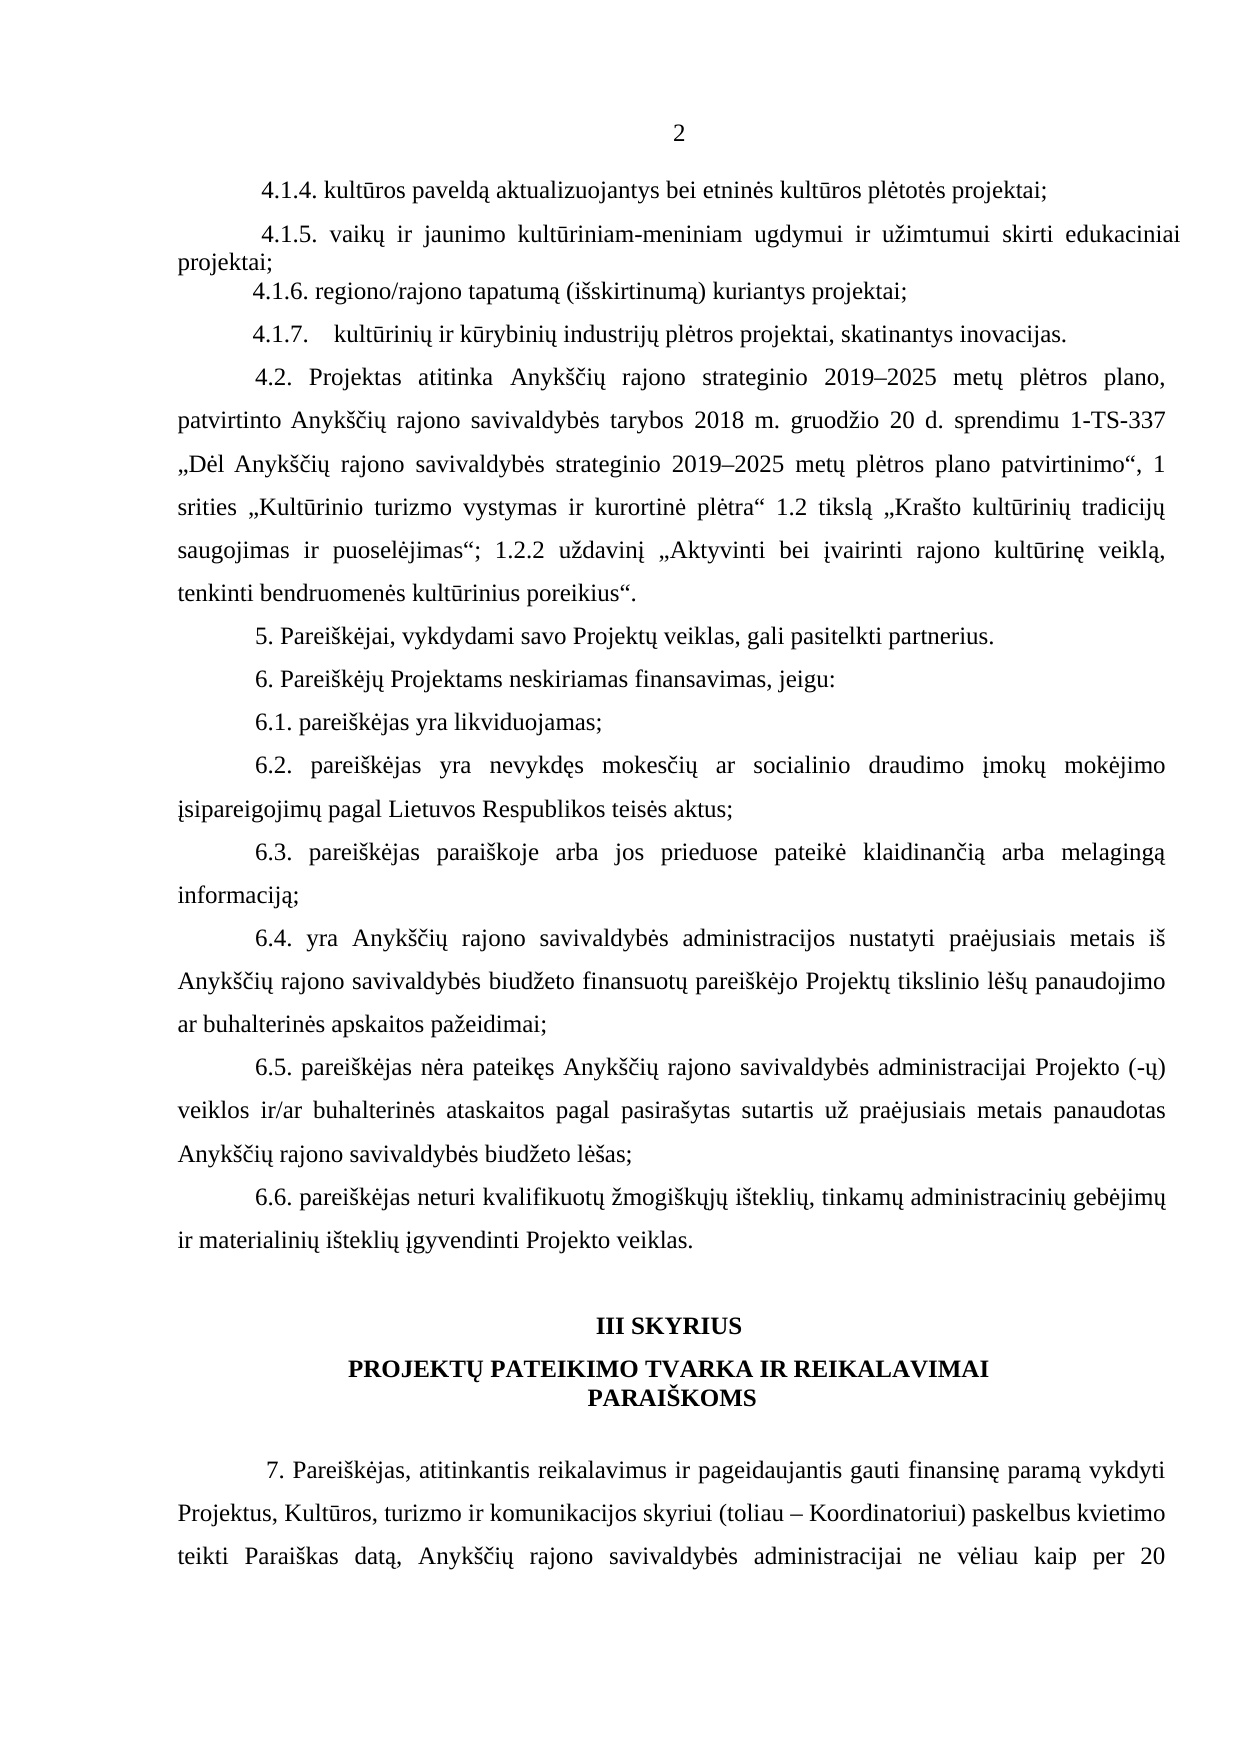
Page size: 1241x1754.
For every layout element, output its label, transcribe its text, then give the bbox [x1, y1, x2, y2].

text 4.1.5. vaikų ir jaunimo kultūriniam-meniniam ugdymui ir užimtumui skirti edukaciniai projektai; [177, 219, 1181, 276]
text 4.2. Projektas atitinka Anykščių rajono strateginio 2019–2025 metų plėtros plano, patvirtinto Anykščių rajono savivaldybės tarybos 2018 m. gruodžio 20 d. sprendimu 1-TS-337 „Dėl Anykščių rajono savivaldybės strateginio 2019–2025 metų plėtros plano patvirtinimo“, 1 srities „Kultūrinio turizmo vystymas ir kurortinė plėtra“ 1.2 tikslą „Krašto kultūrinių tradicijų saugojimas ir puoselėjimas“; 1.2.2 uždavinį „Aktyvinti bei įvairinti rajono kultūrinę veiklą, tenkinti bendruomenės kultūrinius poreikius“. [177, 362, 1167, 607]
text III SKYRIUS [177, 1311, 1167, 1340]
text 4.1.4. kultūros paveldą aktualizuojantys bei etninės kultūros plėtotės projektai; [177, 176, 1181, 204]
text 6.5. pareiškėjas nėra pateikęs Anykščių rajono savivaldybės administracijai Projekto (-ų) veiklos ir/ar buhalterinės ataskaitos pagal pasirašytas sutartis už praėjusiais metais panaudotas Anykščių rajono savivaldybės biudžeto lėšas; [177, 1052, 1167, 1167]
text 6.4. yra Anykščių rajono savivaldybės administracijos nustatyti praėjusiais metais iš Anykščių rajono savivaldybės biudžeto finansuotų pareiškėjo Projektų tikslinio lėšų panaudojimo ar buhalterinės apskaitos pažeidimai; [177, 923, 1167, 1038]
text PARAIŠKOMS [177, 1383, 1167, 1412]
text 4.1.6. regiono/rajono tapatumą (išskirtinumą) kuriantys projektai; [252, 276, 1181, 305]
text 5. Pareiškėjai, vykdydami savo Projektų veiklas, gali pasitelkti partnerius. [177, 621, 1167, 650]
text 6.6. pareiškėjas neturi kvalifikuotų žmogiškųjų išteklių, tinkamų administracinių gebėjimų ir materialinių išteklių įgyvendinti Projekto veiklas. [177, 1182, 1167, 1254]
text 6.2. pareiškėjas yra nevykdęs mokesčių ar socialinio draudimo įmokų mokėjimo įsipareigojimų pagal Lietuvos Respublikos teisės aktus; [177, 751, 1167, 822]
text PROJEKTŲ PATEIKIMO TVARKA IR REIKALAVIMAI [177, 1354, 1167, 1383]
text 7. Pareiškėjas, atitinkantis reikalavimus ir pageidaujantis gauti finansinę paramą vykdyti Projektus, Kultūros, turizmo ir komunikacijos skyriui (toliau – Koordinatoriui) paskelbus kvietimo teikti Paraiškas datą, Anykščių rajono savivaldybės administracijai ne vėliau kaip per 20 [177, 1455, 1167, 1570]
text 4.1.7. kultūrinių ir kūrybinių industrijų plėtros projektai, skatinantys inovacijas. [252, 319, 1181, 348]
text 6. Pareiškėjų Projektams neskiriamas finansavimas, jeigu: [177, 664, 1167, 693]
text 6.1. pareiškėjas yra likviduojamas; [177, 707, 1167, 736]
text 6.3. pareiškėjas paraiškoje arba jos prieduose pateikė klaidinančią arba melagingą informaciją; [177, 837, 1167, 909]
